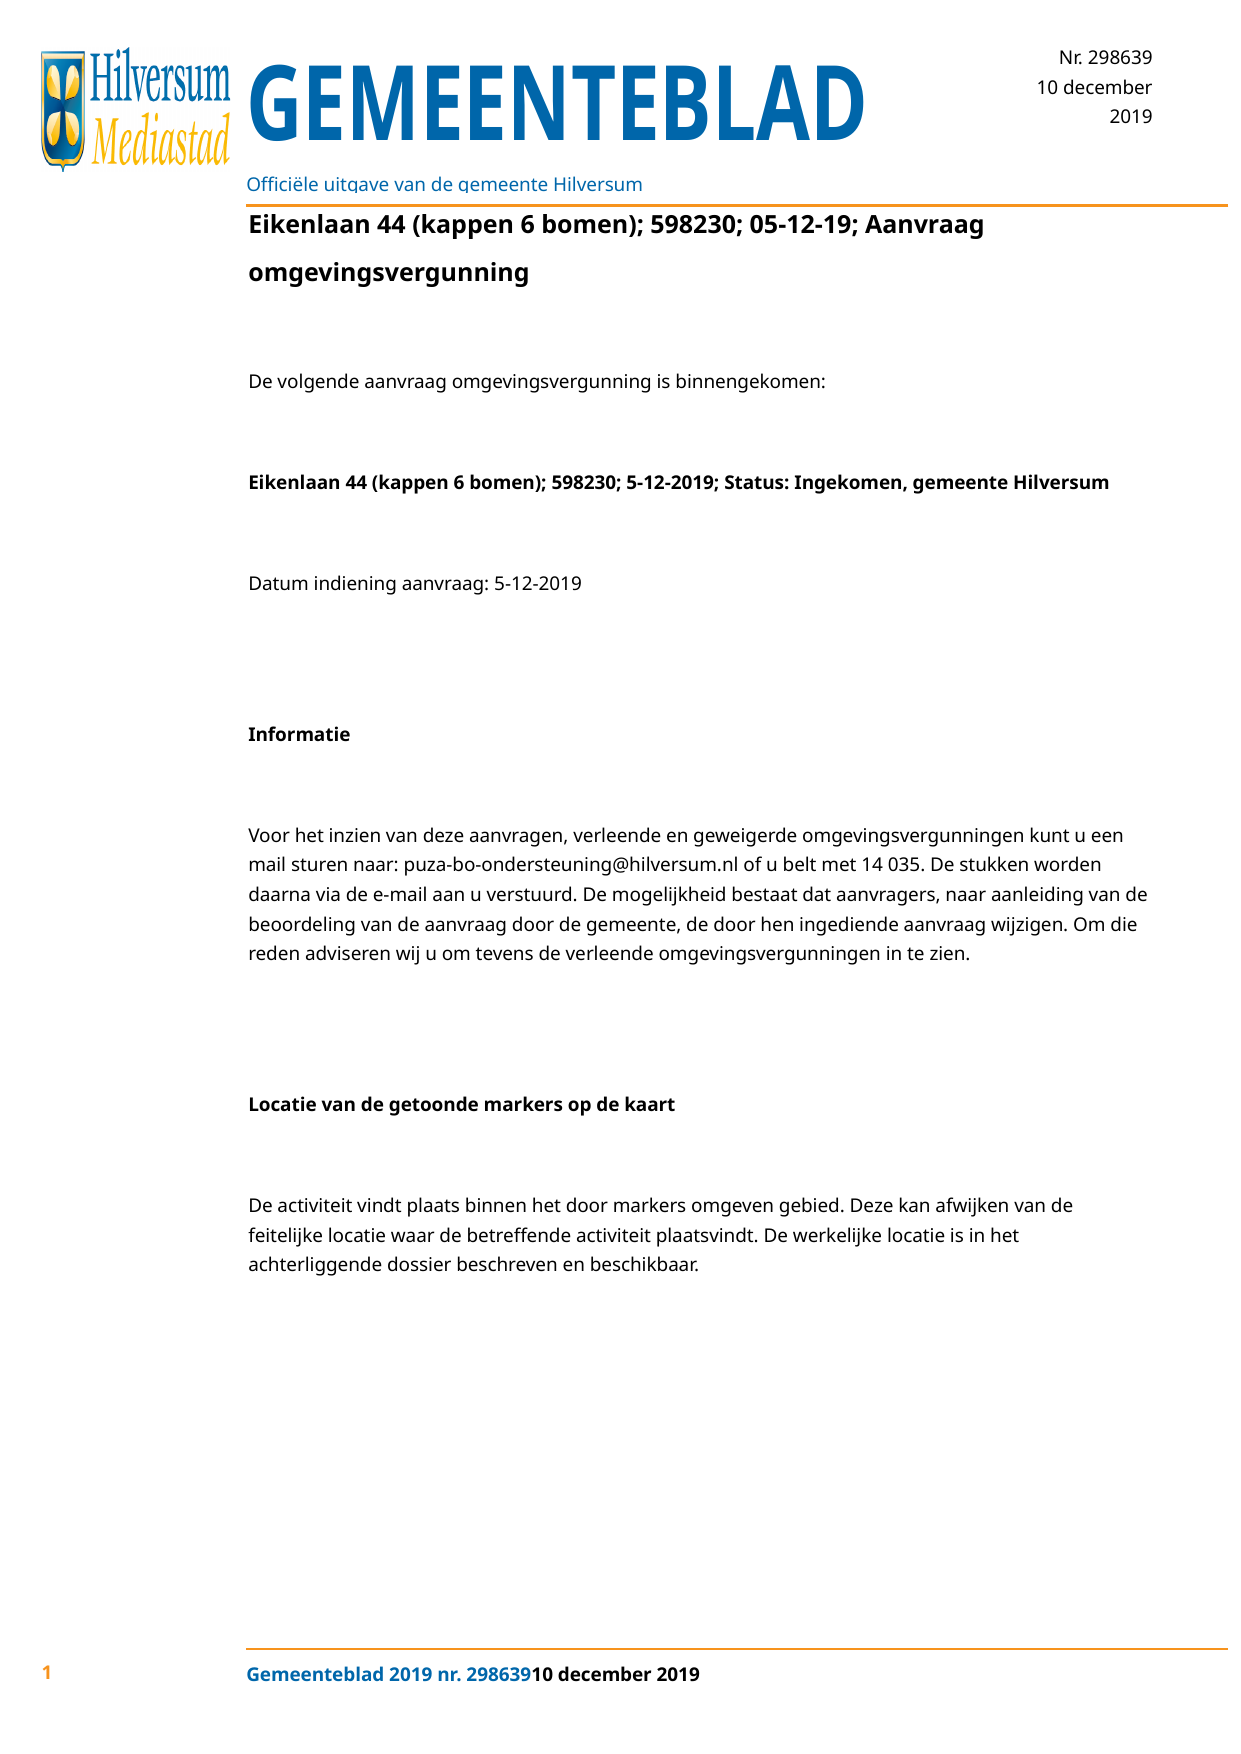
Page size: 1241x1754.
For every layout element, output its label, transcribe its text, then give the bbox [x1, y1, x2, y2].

text De activiteit vindt plaats binnen het door markers omgeven gebied. Deze kan afwijken van de feitelijke locatie waar de betreffende activiteit plaatsvindt. De werkelijke locatie is in het achterliggende dossier beschreven en beschikbaar. [248, 1192, 1152, 1277]
text Eikenlaan 44 (kappen 6 bomen); 598230; 05-12-19; Aanvraag omgevingsvergunning [248, 207, 1152, 288]
text De volgende aanvraag omgevingsvergunning is binnengekomen: [248, 368, 1152, 394]
text Eikenlaan 44 (kappen 6 bomen); 598230; 5-12-2019; Status: Ingekomen, gemeente Hilversum [248, 469, 1152, 495]
text Voor het inzien van deze aanvragen, verleende en geweigerde omgevingsvergunningen kunt u een mail sturen naar: puza-bo-ondersteuning@hilversum.nl of u belt met 14 035. De stukken worden daarna via de e-mail aan u verstuurd. De mogelijkheid bestaat dat aanvragers, naar aanleiding van de beoordeling van de aanvraag door de gemeente, de door hen ingediende aanvraag wijzigen. Om die reden adviseren wij u om tevens de verleende omgevingsvergunningen in te zien. [248, 822, 1152, 966]
text Locatie van de getoonde markers op de kaart [248, 1092, 1152, 1117]
text Datum indiening aanvraag: 5-12-2019 [248, 570, 1152, 596]
text Informatie [248, 721, 1152, 747]
picture [41, 47, 231, 172]
